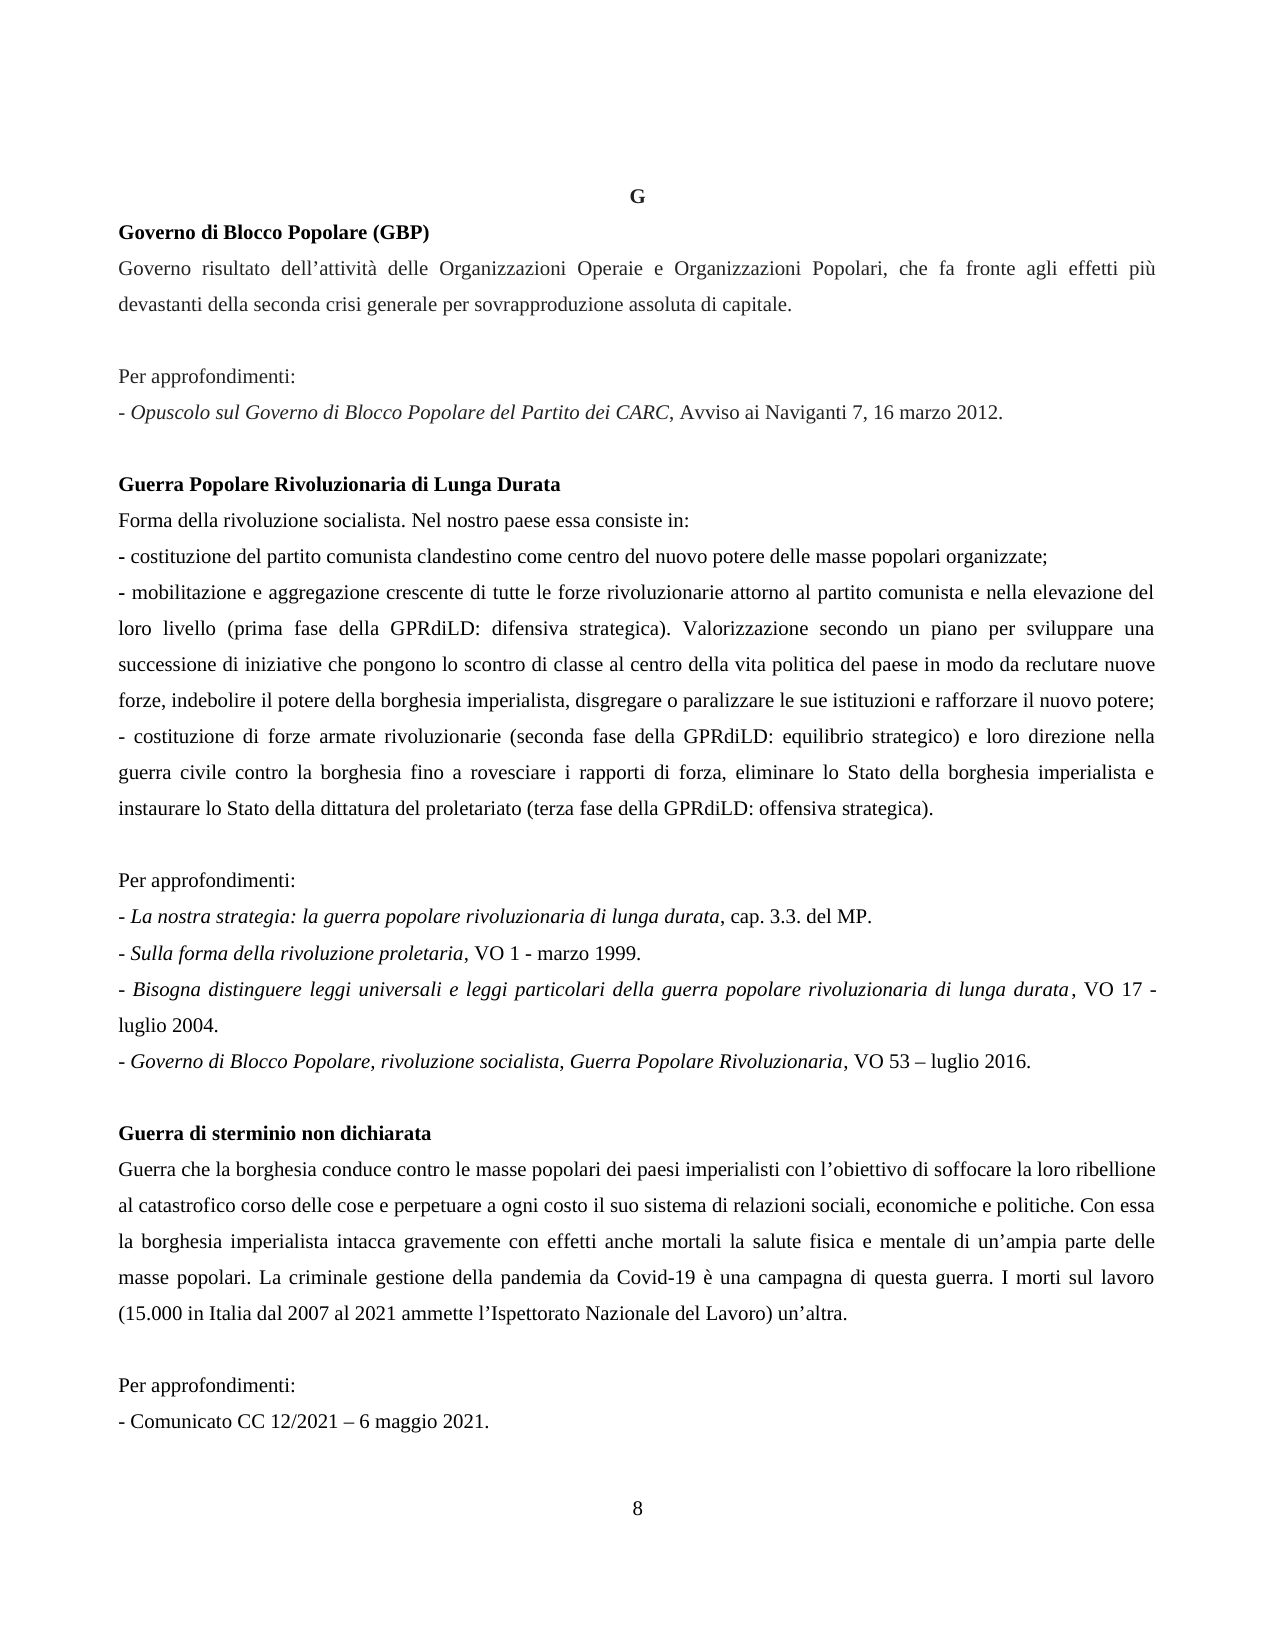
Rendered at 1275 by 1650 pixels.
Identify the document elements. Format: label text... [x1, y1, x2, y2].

text Forma della rivoluzione socialista. Nel nostro paese essa consiste in: [118, 508, 1157, 532]
text - Sulla forma della rivoluzione proletaria, VO 1 - marzo 1999. [118, 941, 1157, 964]
text Per approfondimenti: [118, 364, 1157, 388]
text Governo risultato dell’attività delle Organizzazioni Operaie e Organizzazioni Popolari, che fa fronte agli effetti più devastanti della seconda crisi generale per sovrapproduzione assoluta di capitale. [118, 256, 1157, 316]
text - Comunicato CC 12/2021 – 6 maggio 2021. [118, 1409, 1157, 1433]
text - Bisogna distinguere leggi universali e leggi particolari della guerra popolare rivoluzionaria di lunga durata, VO 17 - luglio 2004. [118, 977, 1157, 1037]
text Governo di Blocco Popolare (GBP) [118, 220, 1157, 244]
text - Opuscolo sul Governo di Blocco Popolare del Partito dei CARC, Avviso ai Naviganti 7, 16 marzo 2012. [118, 400, 1157, 424]
text G [118, 184, 1157, 208]
text Guerra di sterminio non dichiarata [118, 1121, 1157, 1145]
text Guerra Popolare Rivoluzionaria di Lunga Durata [118, 472, 1157, 496]
text - La nostra strategia: la guerra popolare rivoluzionaria di lunga durata, cap. 3.3. del MP. [118, 904, 1157, 928]
text Guerra che la borghesia conduce contro le masse popolari dei paesi imperialisti con l’obiettivo di soffocare la loro ribellione al catastrofico corso delle cose e perpetuare a ogni costo il suo sistema di relazioni sociali, economiche e politiche. Con essa la borghesia imperialista intacca gravemente con effetti anche mortali la salute fisica e mentale di un’ampia parte delle masse popolari. La criminale gestione della pandemia da Covid-19 è una campagna di questa guerra. I morti sul lavoro (15.000 in Italia dal 2007 al 2021 ammette l’Ispettorato Nazionale del Lavoro) un’altra. [118, 1157, 1157, 1325]
text Per approfondimenti: [118, 868, 1157, 892]
text Per approfondimenti: [118, 1373, 1157, 1397]
text - mobilitazione e aggregazione crescente di tutte le forze rivoluzionarie attorno al partito comunista e nella elevazione del loro livello (prima fase della GPRdiLD: difensiva strategica). Valorizzazione secondo un piano per sviluppare una successione di iniziative che pongono lo scontro di classe al centro della vita politica del paese in modo da reclutare nuove forze, indebolire il potere della borghesia imperialista, disgregare o paralizzare le sue istituzioni e rafforzare il nuovo potere; - costituzione di forze armate rivoluzionarie (seconda fase della GPRdiLD: equilibrio strategico) e loro direzione nella guerra civile contro la borghesia fino a rovesciare i rapporti di forza, eliminare lo Stato della borghesia imperialista e instaurare lo Stato della dittatura del proletariato (terza fase della GPRdiLD: offensiva strategica). [118, 580, 1157, 820]
text - costituzione del partito comunista clandestino come centro del nuovo potere delle masse popolari organizzate; [118, 544, 1157, 568]
text - Governo di Blocco Popolare, rivoluzione socialista, Guerra Popolare Rivoluzionaria, VO 53 – luglio 2016. [118, 1049, 1157, 1073]
